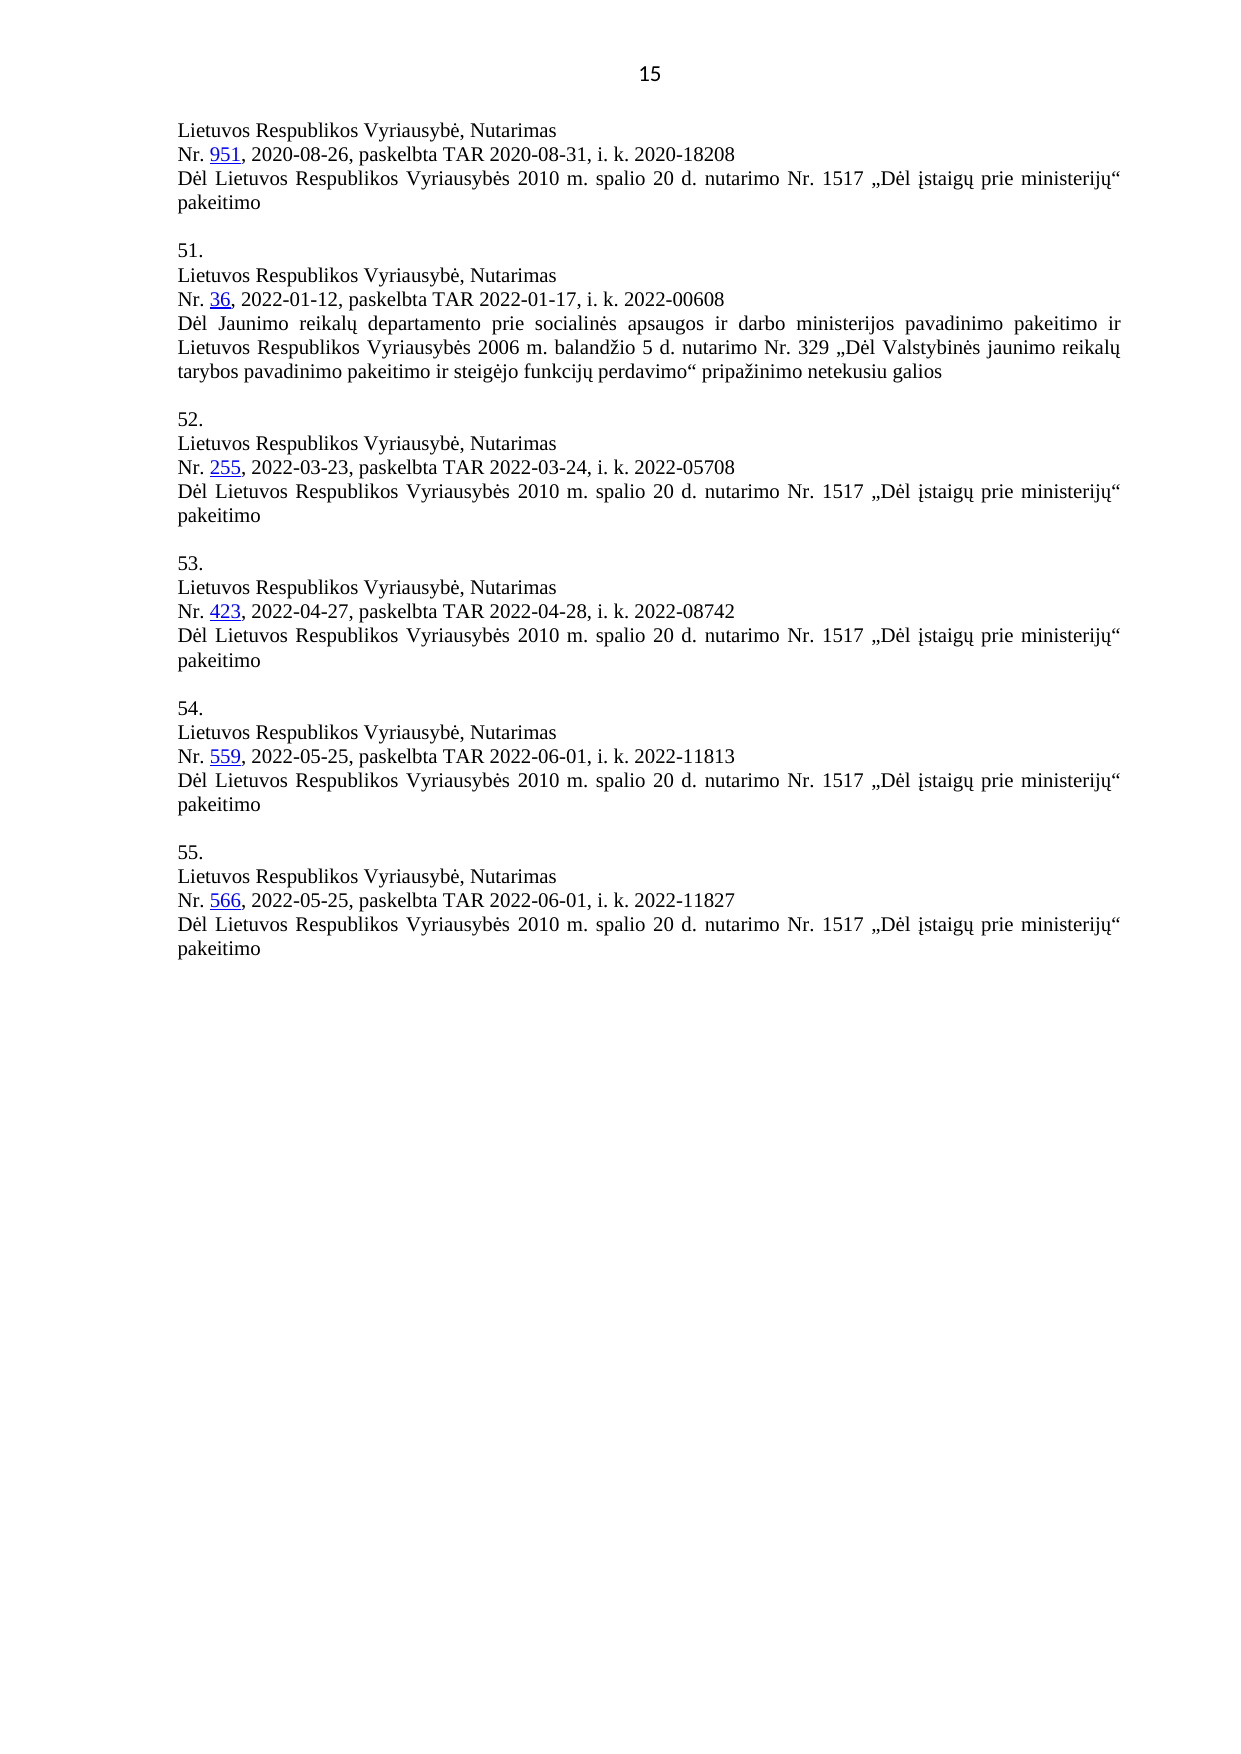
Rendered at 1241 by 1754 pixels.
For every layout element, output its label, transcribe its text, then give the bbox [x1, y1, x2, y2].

text Dėl Lietuvos Respublikos Vyriausybės 2010 m. spalio 20 d. nutarimo Nr. 1517 „Dėl įstaigų prie ministerijų“ pakeitimo [177, 768, 1122, 816]
text Nr. 36, 2022-01-12, paskelbta TAR 2022-01-17, i. k. 2022-00608 [177, 287, 1122, 311]
text 55. [177, 840, 1122, 864]
text Dėl Lietuvos Respublikos Vyriausybės 2010 m. spalio 20 d. nutarimo Nr. 1517 „Dėl įstaigų prie ministerijų“ pakeitimo [177, 479, 1122, 527]
text Lietuvos Respublikos Vyriausybė, Nutarimas [177, 720, 1122, 744]
text Nr. 951, 2020-08-26, paskelbta TAR 2020-08-31, i. k. 2020-18208 [177, 142, 1122, 166]
text Nr. 255, 2022-03-23, paskelbta TAR 2022-03-24, i. k. 2022-05708 [177, 455, 1122, 479]
text Nr. 559, 2022-05-25, paskelbta TAR 2022-06-01, i. k. 2022-11813 [177, 744, 1122, 768]
text Nr. 423, 2022-04-27, paskelbta TAR 2022-04-28, i. k. 2022-08742 [177, 599, 1122, 623]
text 53. [177, 551, 1122, 575]
text Nr. 566, 2022-05-25, paskelbta TAR 2022-06-01, i. k. 2022-11827 [177, 888, 1122, 912]
text Dėl Lietuvos Respublikos Vyriausybės 2010 m. spalio 20 d. nutarimo Nr. 1517 „Dėl įstaigų prie ministerijų“ pakeitimo [177, 912, 1122, 960]
text Lietuvos Respublikos Vyriausybė, Nutarimas [177, 431, 1122, 455]
text 52. [177, 407, 1122, 431]
text Dėl Lietuvos Respublikos Vyriausybės 2010 m. spalio 20 d. nutarimo Nr. 1517 „Dėl įstaigų prie ministerijų“ pakeitimo [177, 623, 1122, 672]
text Lietuvos Respublikos Vyriausybė, Nutarimas [177, 575, 1122, 599]
text 51. [177, 238, 1122, 262]
text Lietuvos Respublikos Vyriausybė, Nutarimas [177, 262, 1122, 287]
text Dėl Jaunimo reikalų departamento prie socialinės apsaugos ir darbo ministerijos pavadinimo pakeitimo ir Lietuvos Respublikos Vyriausybės 2006 m. balandžio 5 d. nutarimo Nr. 329 „Dėl Valstybinės jaunimo reikalų tarybos pavadinimo pakeitimo ir steigėjo funkcijų perdavimo“ pripažinimo netekusiu galios [177, 311, 1122, 383]
text Dėl Lietuvos Respublikos Vyriausybės 2010 m. spalio 20 d. nutarimo Nr. 1517 „Dėl įstaigų prie ministerijų“ pakeitimo [177, 166, 1122, 214]
text 54. [177, 696, 1122, 720]
text Lietuvos Respublikos Vyriausybė, Nutarimas [177, 864, 1122, 888]
text Lietuvos Respublikos Vyriausybė, Nutarimas [177, 118, 1122, 142]
